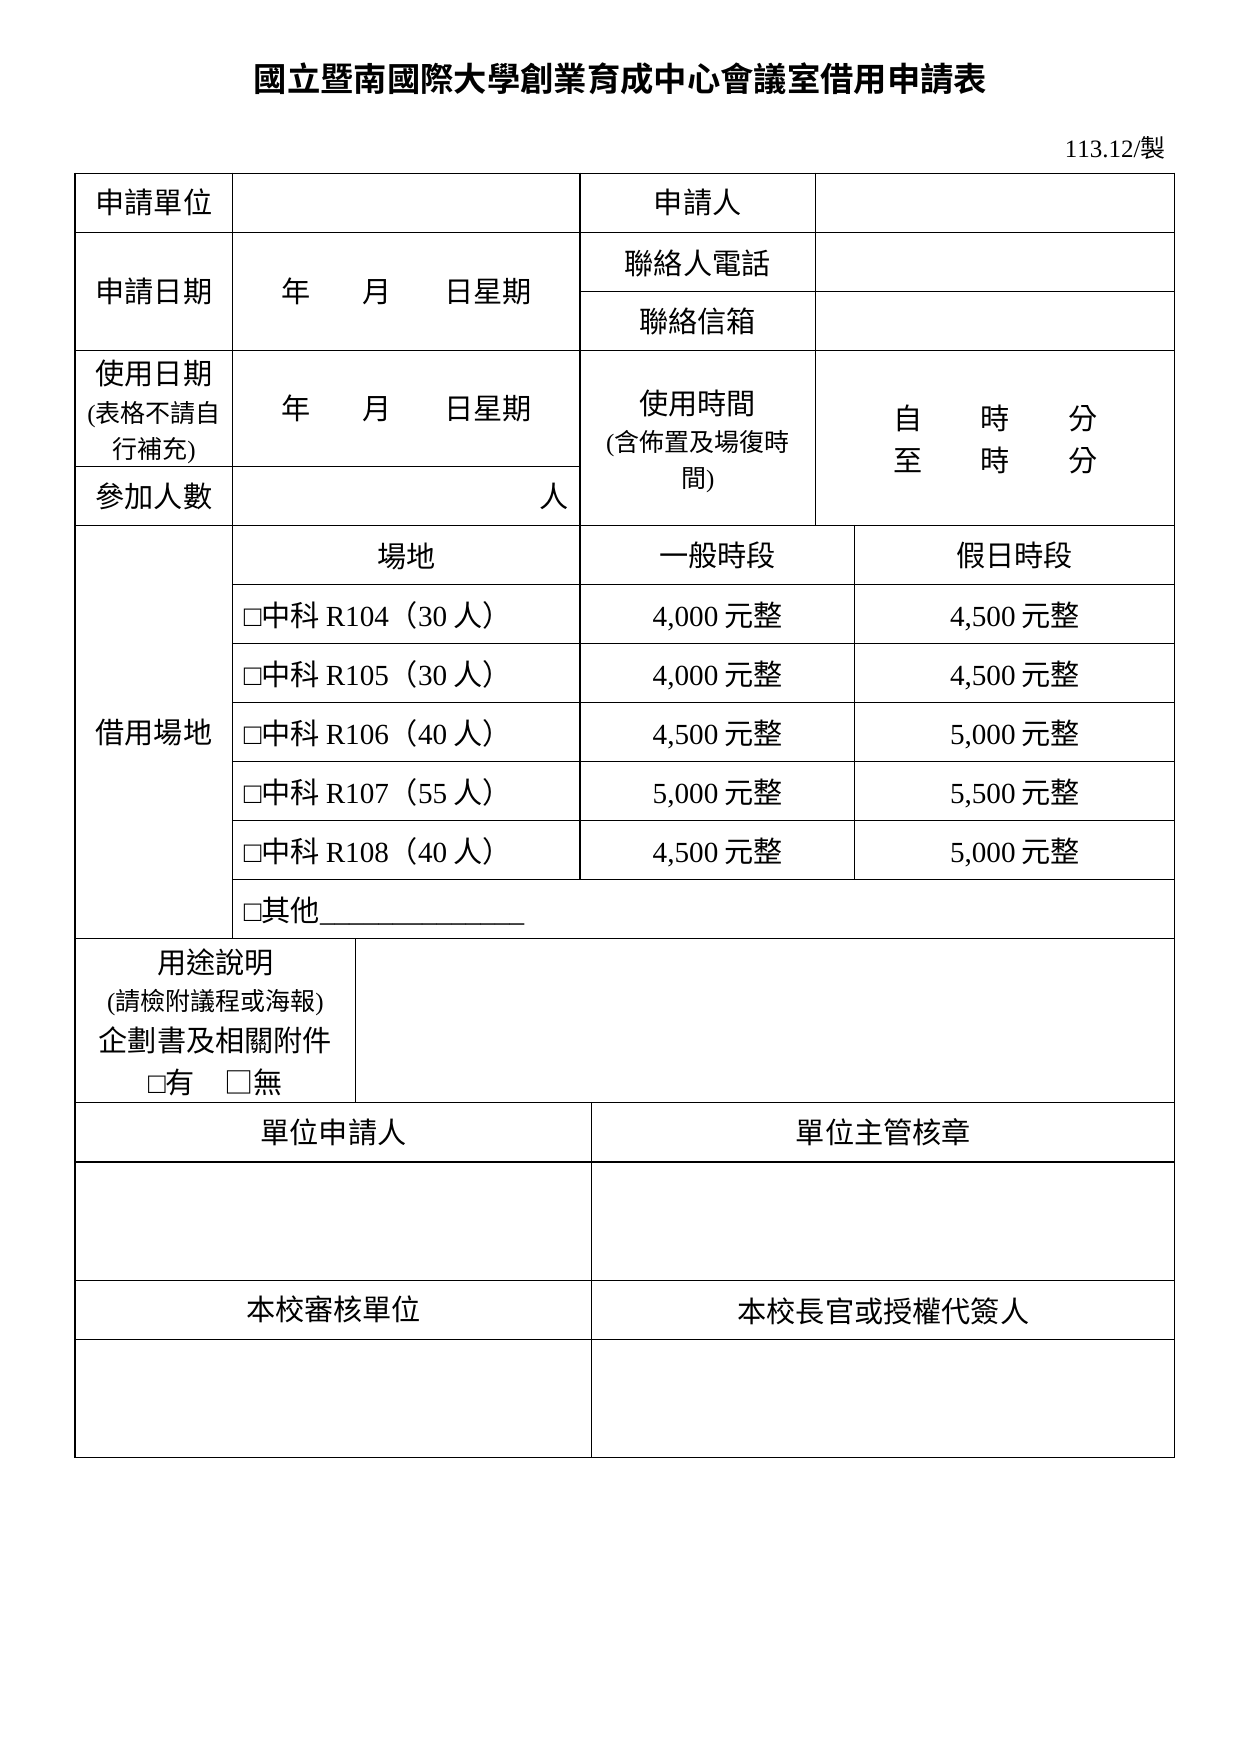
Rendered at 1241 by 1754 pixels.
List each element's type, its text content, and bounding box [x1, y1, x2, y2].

table_cell □中科R107（55人） [233, 762, 579, 820]
table_cell 借用場地 [76, 526, 232, 938]
table_cell 一般時段 [581, 526, 854, 584]
table_cell 5,000元整 [855, 821, 1174, 879]
table_cell [76, 1163, 591, 1279]
table_cell [356, 939, 1174, 1102]
table_cell 4,500元整 [855, 585, 1174, 643]
table_cell 場地 [233, 526, 579, 584]
table_cell 4,000元整 [581, 585, 854, 643]
table_cell 參加人數 [76, 467, 232, 525]
table_header [233, 174, 579, 232]
table_cell 5,000元整 [855, 703, 1174, 761]
table_cell □中科R104（30人） [233, 585, 579, 643]
table_cell 申請日期 [76, 233, 232, 350]
table_cell 人 [233, 467, 579, 525]
table_cell 年 月 日星期 [233, 233, 579, 350]
table_cell [76, 1340, 591, 1457]
table_cell 本校審核單位 [76, 1281, 591, 1338]
table_cell □中科R106（40人） [233, 703, 579, 761]
table_cell 本校長官或授權代簽人 [592, 1281, 1174, 1338]
table_cell 聯絡信箱 [581, 292, 815, 350]
table_cell □中科R108（40人） [233, 821, 579, 879]
table_cell 用途說明 (請檢附議程或海報) 企劃書及相關附件 □有 □無 [76, 939, 355, 1102]
table_cell □其他______________ [233, 880, 1174, 938]
table_cell 使用日期 (表格不請自行補充) [76, 351, 232, 466]
table_cell 4,500元整 [855, 644, 1174, 702]
table_cell □中科R105（30人） [233, 644, 579, 702]
table_cell 聯絡人電話 [581, 233, 815, 291]
table_cell [816, 233, 1174, 291]
table_header 申請單位 [76, 174, 232, 232]
table_cell 使用時間 (含佈置及場復時間) [581, 351, 815, 525]
table_cell 假日時段 [855, 526, 1174, 584]
table_cell [592, 1163, 1174, 1279]
table_cell 4,000元整 [581, 644, 854, 702]
table_cell 單位主管核章 [592, 1103, 1174, 1161]
table_cell 5,500元整 [855, 762, 1174, 820]
text 國立暨南國際大學創業育成中心會議室借用申請表 [75, 35, 1165, 97]
table_cell 4,500元整 [581, 703, 854, 761]
table_cell 5,000元整 [581, 762, 854, 820]
table_cell 年 月 日星期 [233, 351, 579, 466]
table_header [816, 174, 1174, 232]
table_header 申請人 [581, 174, 815, 232]
table_cell 自 時 分 至 時 分 [816, 351, 1174, 525]
table_cell [816, 292, 1174, 350]
table_cell [592, 1340, 1174, 1457]
table_cell 單位申請人 [76, 1103, 591, 1161]
table_cell 4,500元整 [581, 821, 854, 879]
text 113.12/製 [75, 105, 1165, 167]
